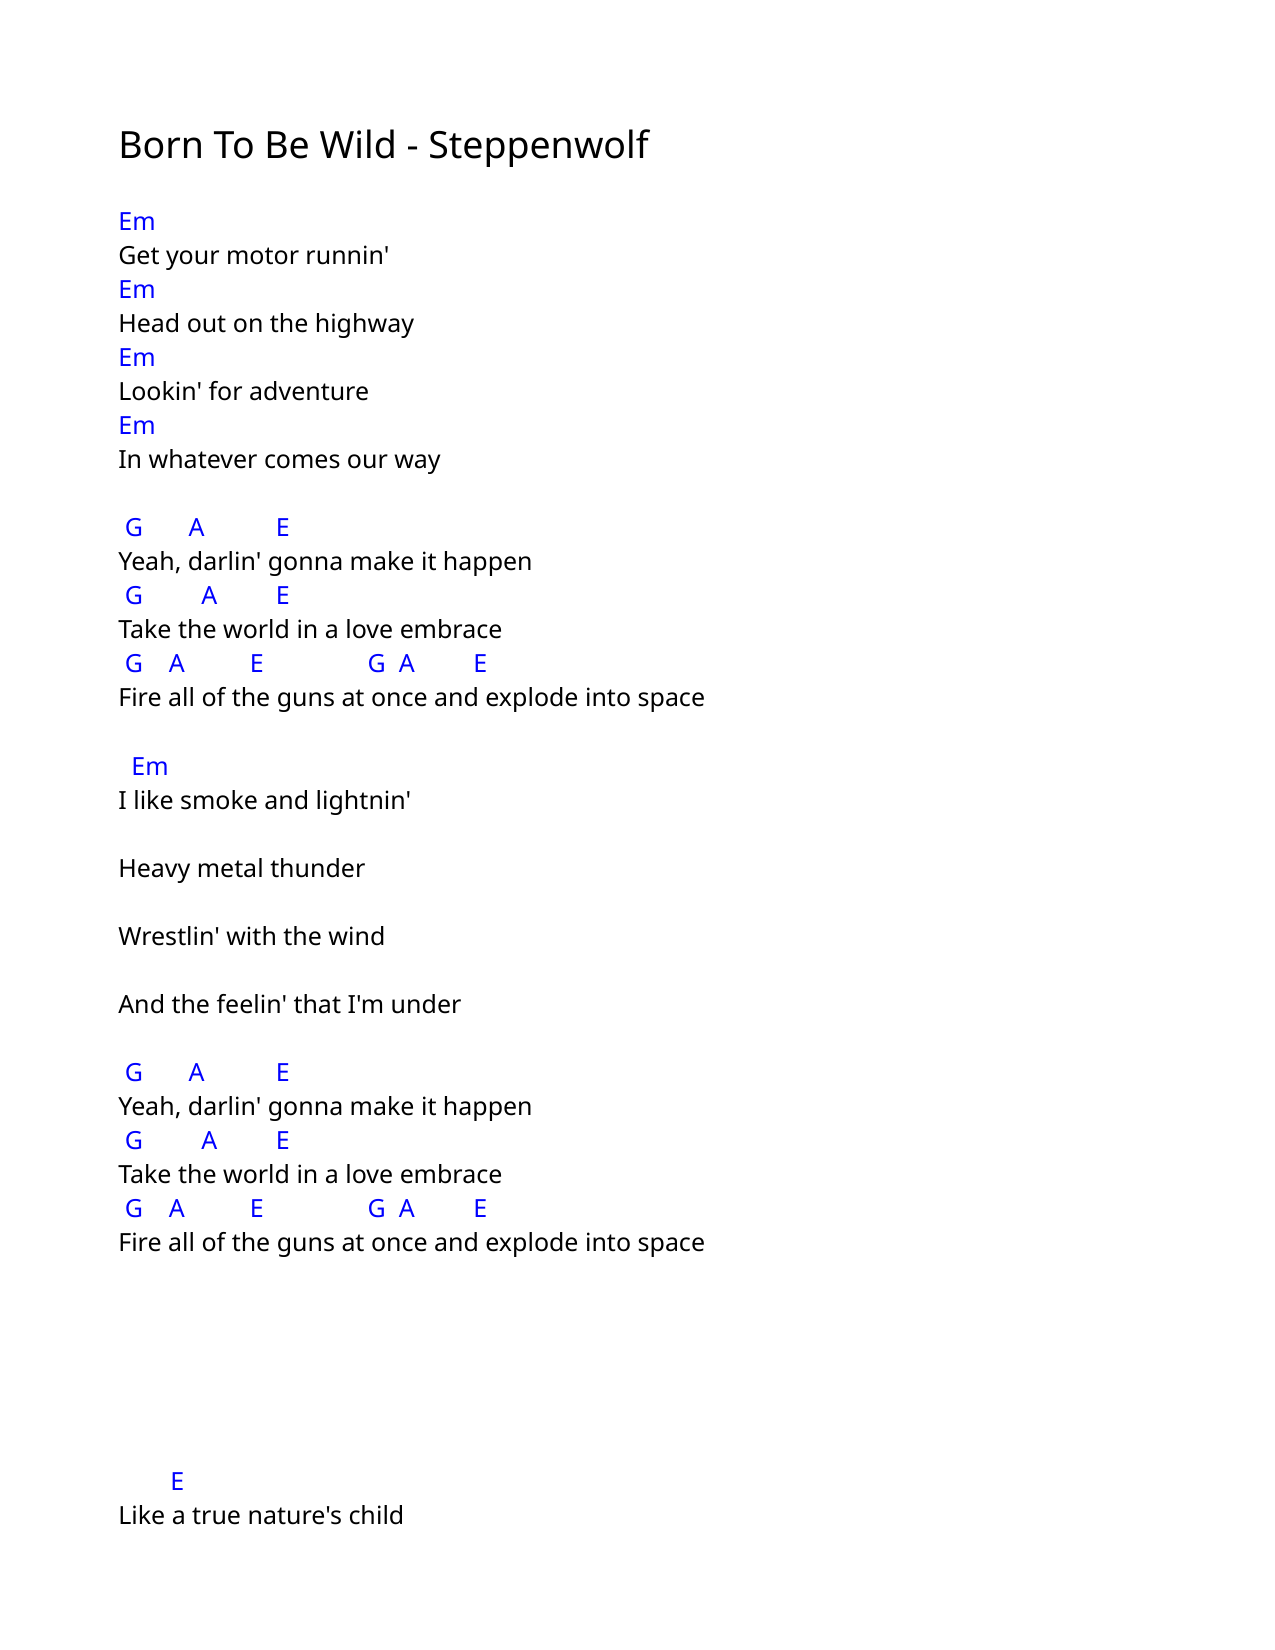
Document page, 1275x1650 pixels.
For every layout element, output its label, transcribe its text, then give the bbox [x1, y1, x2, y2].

text Fire all of the guns at once and explode into space [118, 1225, 1157, 1259]
text E [118, 1463, 1157, 1498]
text Yeah, darlin' gonna make it happen [118, 544, 1157, 578]
text G A E [118, 1055, 1157, 1089]
text Take the world in a love embrace [118, 612, 1157, 646]
text Em [118, 339, 1157, 373]
text Take the world in a love embrace [118, 1157, 1157, 1191]
text And the feelin' that I'm under [118, 987, 1157, 1021]
text Yeah, darlin' gonna make it happen [118, 1089, 1157, 1123]
text Head out on the highway [118, 305, 1157, 339]
text In whatever comes our way [118, 442, 1157, 476]
text G A E G A E [118, 1191, 1157, 1225]
text Get your motor runnin' [118, 237, 1157, 271]
text Like a true nature's child [118, 1498, 1157, 1532]
text Em [118, 748, 1157, 782]
text G A E [118, 510, 1157, 544]
text Lookin' for adventure [118, 373, 1157, 408]
text tml ] [118, 1429, 1157, 1463]
text G A E [118, 578, 1157, 612]
text Heavy metal thunder [118, 850, 1157, 884]
text G A E G A E [118, 646, 1157, 680]
text Wrestlin' with the wind [118, 918, 1157, 953]
text Em [118, 408, 1157, 442]
text Fire all of the guns at once and explode into space [118, 680, 1157, 714]
text Em [118, 271, 1157, 305]
text Em [118, 203, 1157, 237]
text Born To Be Wild - Steppenwolf [118, 118, 1157, 169]
text G A E [118, 1123, 1157, 1157]
text tab.com/s/steppenwolf/230696.h [118, 1259, 1157, 1293]
text I like smoke and lightnin' [118, 782, 1157, 816]
